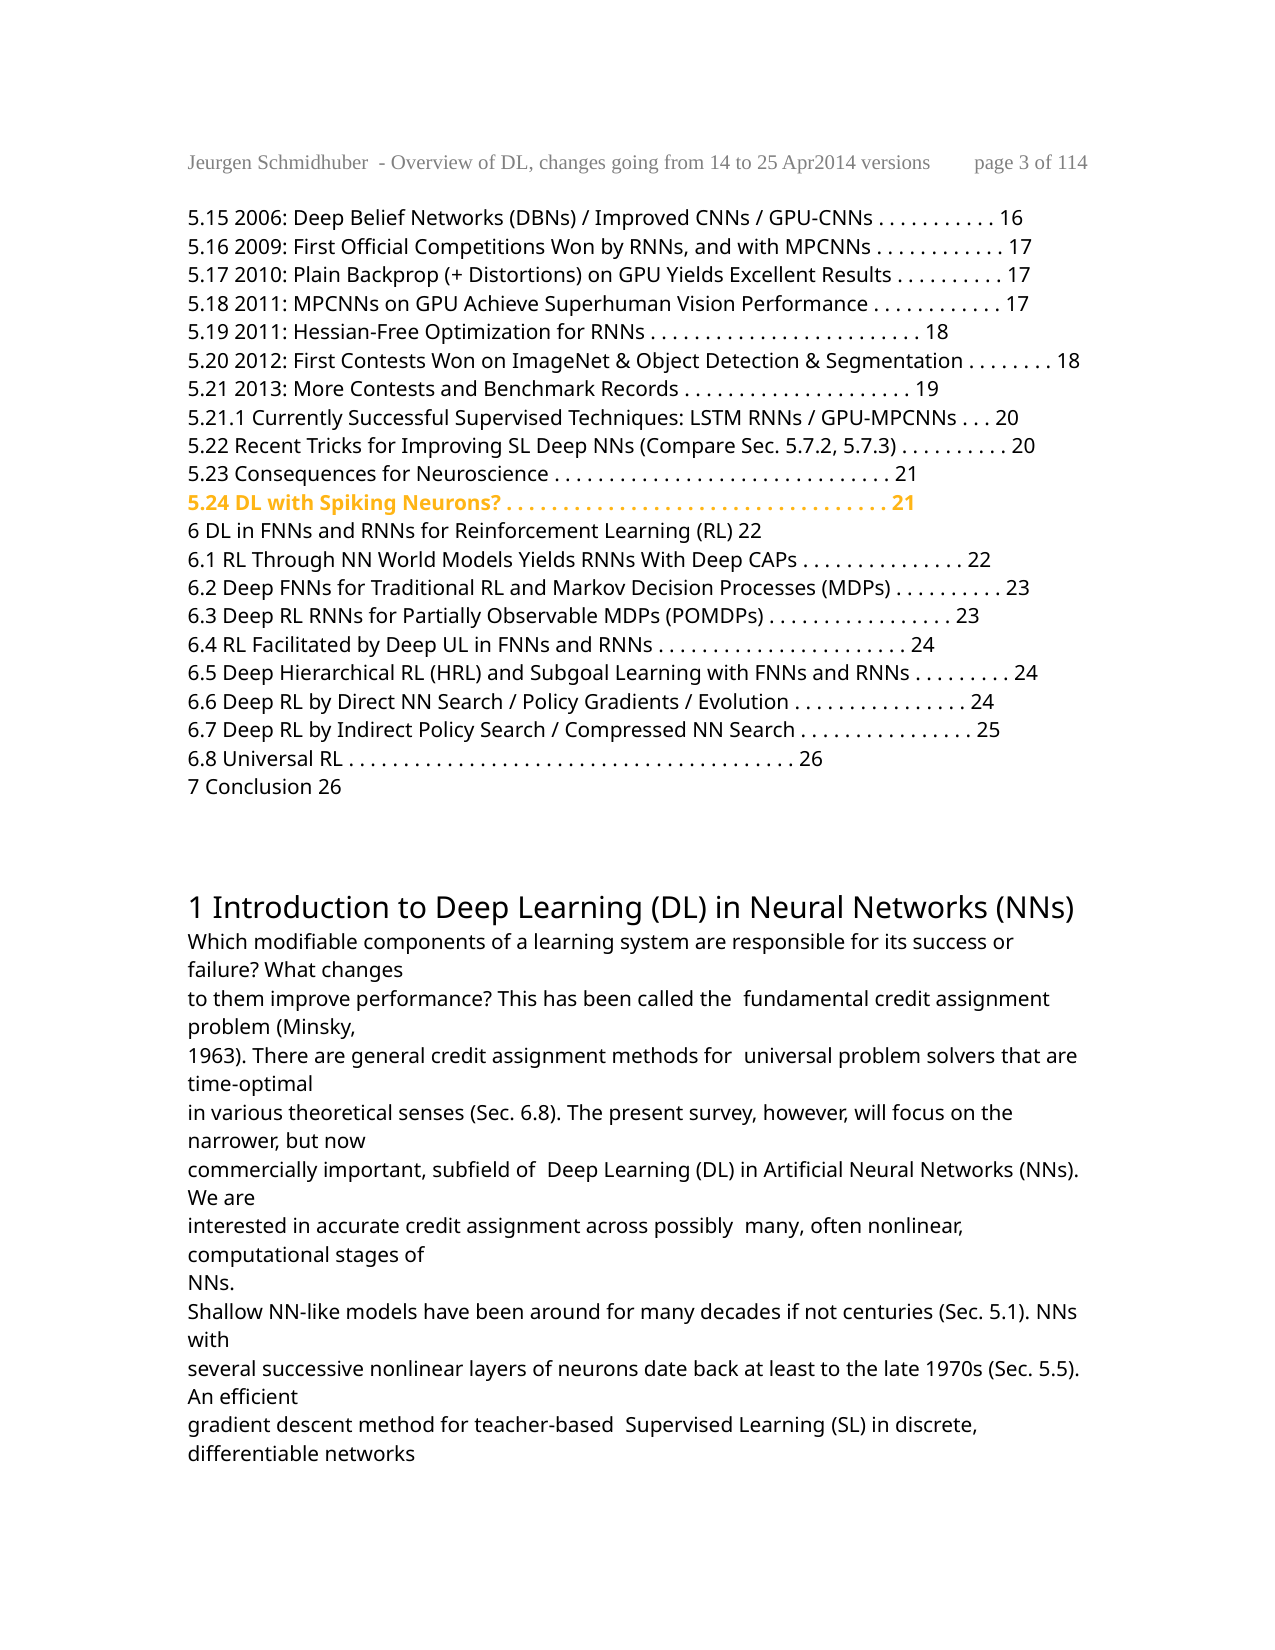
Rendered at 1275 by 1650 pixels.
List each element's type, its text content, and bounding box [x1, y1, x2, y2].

text 5.19 2011: Hessian-Free Optimization for RNNs . . . . . . . . . . . . . . . . . . . . . . . . . 18 [187, 317, 1087, 346]
text 5.17 2010: Plain Backprop (+ Distortions) on GPU Yields Excellent Results . . . . . . . . . . 17 [187, 260, 1087, 289]
text 1 Introduction to Deep Learning (DL) in Neural Networks (NNs) [187, 886, 1087, 927]
text 5.15 2006: Deep Belief Networks (DBNs) / Improved CNNs / GPU-CNNs . . . . . . . . . . . 16 [187, 203, 1087, 232]
text 5.23 Consequences for Neuroscience . . . . . . . . . . . . . . . . . . . . . . . . . . . . . . . 21 [187, 459, 1087, 488]
text 6.4 RL Facilitated by Deep UL in FNNs and RNNs . . . . . . . . . . . . . . . . . . . . . . . 24 [187, 630, 1087, 658]
text interested in accurate credit assignment across possibly many, often nonlinear, computational stages of [187, 1212, 1087, 1268]
text 5.22 Recent Tricks for Improving SL Deep NNs (Compare Sec. 5.7.2, 5.7.3) . . . . . . . . . . 20 [187, 431, 1087, 459]
text 5.20 2012: First Contests Won on ImageNet & Object Detection & Segmentation . . . . . . . . 18 [187, 346, 1087, 374]
text in various theoretical senses (Sec. 6.8). The present survey, however, will focus on the narrower, but now [187, 1098, 1087, 1155]
text Shallow NN-like models have been around for many decades if not centuries (Sec. 5.1). NNs with [187, 1297, 1087, 1354]
text NNs. [187, 1268, 1087, 1297]
text 6.8 Universal RL . . . . . . . . . . . . . . . . . . . . . . . . . . . . . . . . . . . . . . . . . 26 [187, 744, 1087, 772]
text 6.6 Deep RL by Direct NN Search / Policy Gradients / Evolution . . . . . . . . . . . . . . . . 24 [187, 687, 1087, 715]
text 6.7 Deep RL by Indirect Policy Search / Compressed NN Search . . . . . . . . . . . . . . . . 25 [187, 715, 1087, 744]
text 1963). There are general credit assignment methods for universal problem solvers that are time-optimal [187, 1041, 1087, 1098]
text 5.18 2011: MPCNNs on GPU Achieve Superhuman Vision Performance . . . . . . . . . . . . 17 [187, 289, 1087, 317]
text gradient descent method for teacher-based Supervised Learning (SL) in discrete, differentiable networks [187, 1411, 1087, 1467]
text 5.24 DL with Spiking Neurons? . . . . . . . . . . . . . . . . . . . . . . . . . . . . . . . . . . 21 [187, 488, 1087, 516]
text 6.1 RL Through NN World Models Yields RNNs With Deep CAPs . . . . . . . . . . . . . . . 22 [187, 545, 1087, 573]
text commercially important, subfield of Deep Learning (DL) in Artificial Neural Networks (NNs). We are [187, 1155, 1087, 1212]
text 6.3 Deep RL RNNs for Partially Observable MDPs (POMDPs) . . . . . . . . . . . . . . . . . 23 [187, 602, 1087, 630]
text several successive nonlinear layers of neurons date back at least to the late 1970s (Sec. 5.5). An efficient [187, 1354, 1087, 1411]
text 5.16 2009: First Official Competitions Won by RNNs, and with MPCNNs . . . . . . . . . . . . 17 [187, 232, 1087, 260]
text Which modifiable components of a learning system are responsible for its success or failure? What changes [187, 927, 1087, 984]
text 6.2 Deep FNNs for Traditional RL and Markov Decision Processes (MDPs) . . . . . . . . . . 23 [187, 573, 1087, 602]
text 6 DL in FNNs and RNNs for Reinforcement Learning (RL) 22 [187, 516, 1087, 545]
text 5.21 2013: More Contests and Benchmark Records . . . . . . . . . . . . . . . . . . . . . 19 [187, 374, 1087, 403]
text 6.5 Deep Hierarchical RL (HRL) and Subgoal Learning with FNNs and RNNs . . . . . . . . . 24 [187, 658, 1087, 687]
text 7 Conclusion 26 [187, 772, 1087, 801]
text 5.21.1 Currently Successful Supervised Techniques: LSTM RNNs / GPU-MPCNNs . . . 20 [187, 403, 1087, 431]
text to them improve performance? This has been called the fundamental credit assignment problem (Minsky, [187, 984, 1087, 1041]
